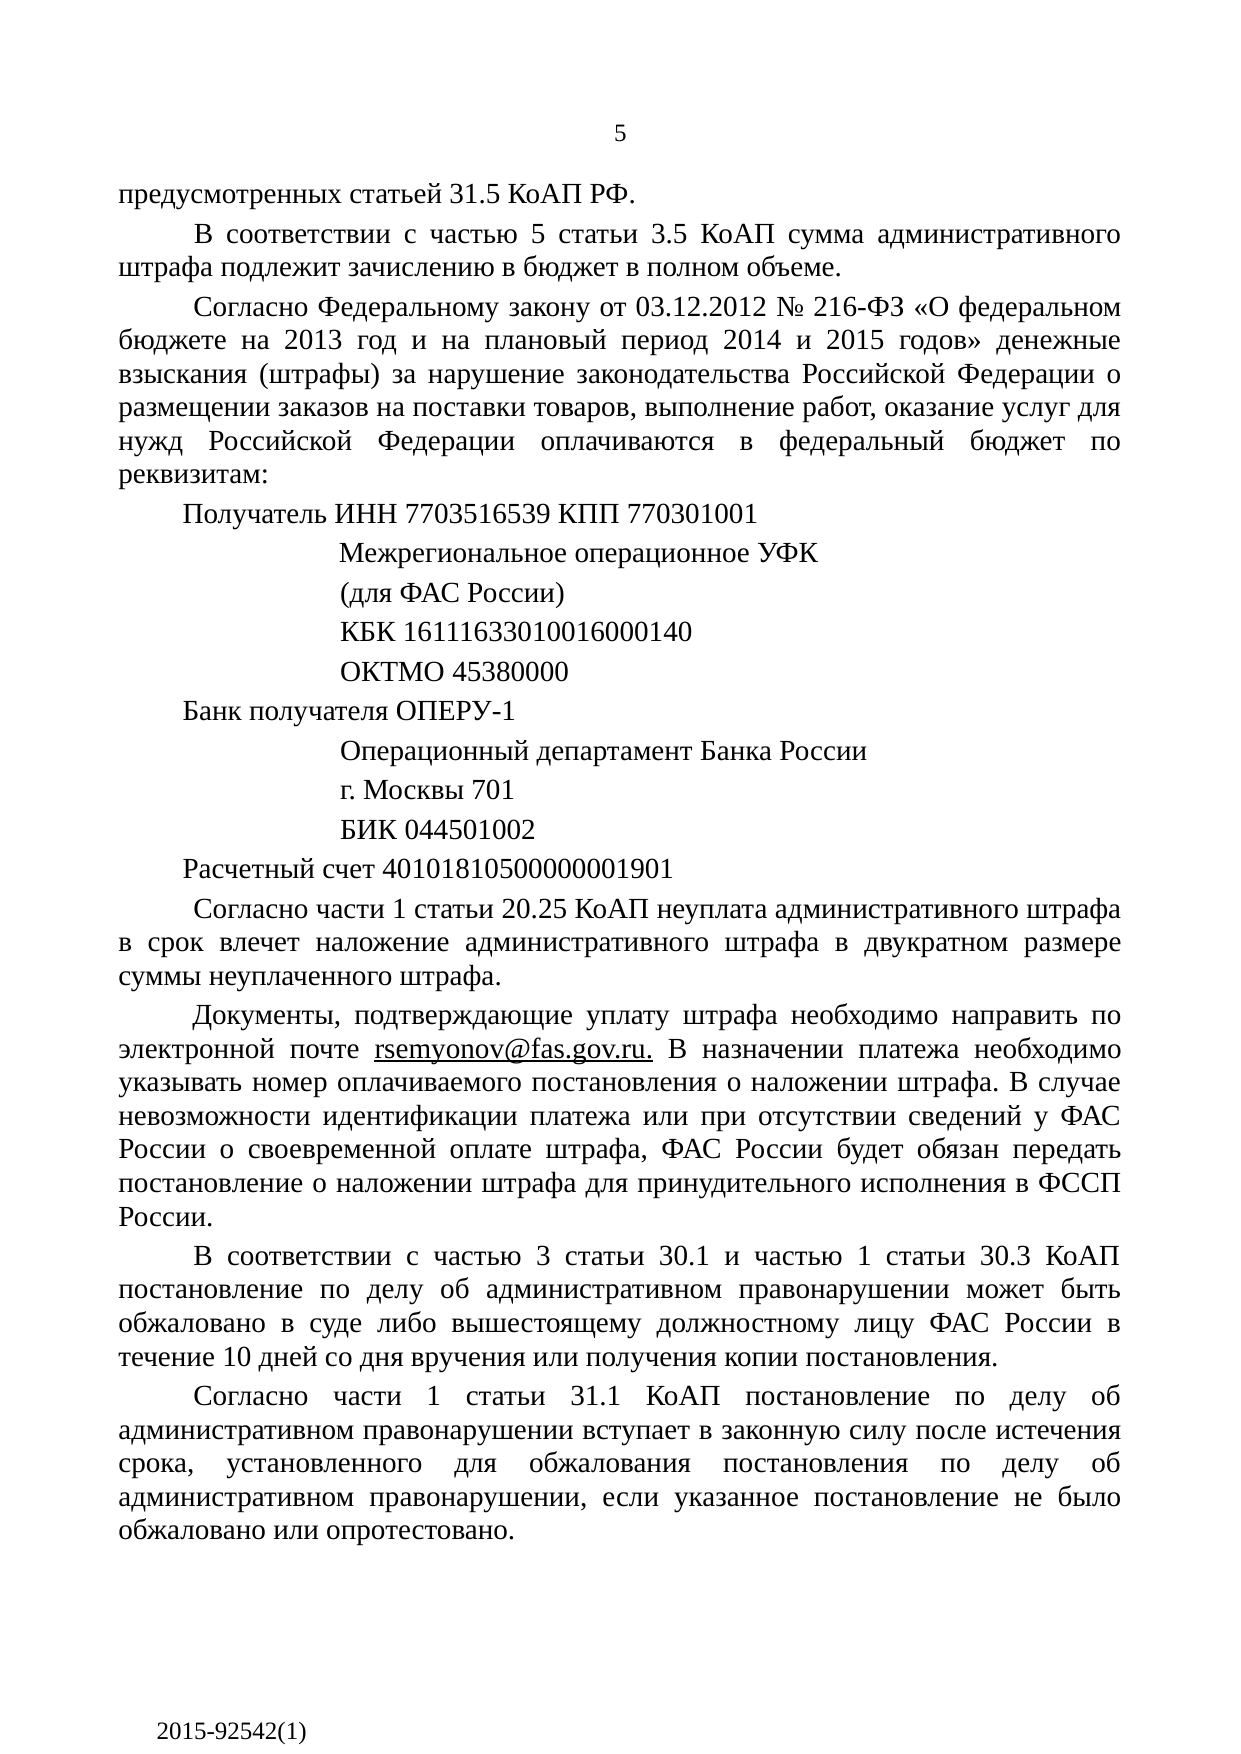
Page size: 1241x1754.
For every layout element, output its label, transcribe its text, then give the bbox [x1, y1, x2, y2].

text Согласно Федеральному закону от 03.12.2012 № 216-ФЗ «О федеральном бюджете на 2013 год и на плановый период 2014 и 2015 годов» денежные взыскания (штрафы) за нарушение законодательства Российской Федерации о размещении заказов на поставки товаров, выполнение работ, оказание услуг для нужд Российской Федерации оплачиваются в федеральный бюджет по реквизитам: [118, 289, 1122, 490]
text Документы, подтверждающие уплату штрафа необходимо направить по электронной почте rsemyonov@fas.gov.ru. В назначении платежа необходимо указывать номер оплачиваемого постановления о наложении штрафа. В случае невозможности идентификации платежа или при отсутствии сведений у ФАС России о своевременной оплате штрафа, ФАС России будет обязан передать постановление о наложении штрафа для принудительного исполнения в ФССП России. [118, 997, 1122, 1232]
text г. Москвы 701 [118, 772, 1122, 806]
text Межрегиональное операционное УФК [118, 536, 1122, 569]
text ОКТМО 45380000 [118, 654, 1122, 687]
text предусмотренных статьей 31.5 КоАП РФ. [118, 176, 1122, 210]
text Расчетный счет 40101810500000001901 [118, 851, 1122, 885]
text Операционный департамент Банка России [118, 733, 1122, 766]
text Банк получателя ОПЕРУ-1 [118, 693, 1122, 727]
text Согласно части 1 статьи 20.25 КоАП неуплата административного штрафа в срок влечет наложение административного штрафа в двукратном размере суммы неуплаченного штрафа. [118, 891, 1122, 991]
text В соответствии с частью 5 статьи 3.5 КоАП сумма административного штрафа подлежит зачислению в бюджет в полном объеме. [118, 216, 1122, 283]
text БИК 044501002 [118, 812, 1122, 845]
text (для ФАС России) [118, 575, 1122, 608]
text КБК 16111633010016000140 [118, 614, 1122, 648]
text Согласно части 1 статьи 31.1 КоАП постановление по делу об административном правонарушении вступает в законную силу после истечения срока, установленного для обжалования постановления по делу об административном правонарушении, если указанное постановление не было обжаловано или опротестовано. [118, 1378, 1122, 1546]
text Получатель ИНН 7703516539 КПП 770301001 [118, 496, 1122, 529]
text В соответствии с частью 3 статьи 30.1 и частью 1 статьи 30.3 КоАП постановление по делу об административном правонарушении может быть обжаловано в суде либо вышестоящему должностному лицу ФАС России в течение 10 дней со дня вручения или получения копии постановления. [118, 1238, 1122, 1372]
